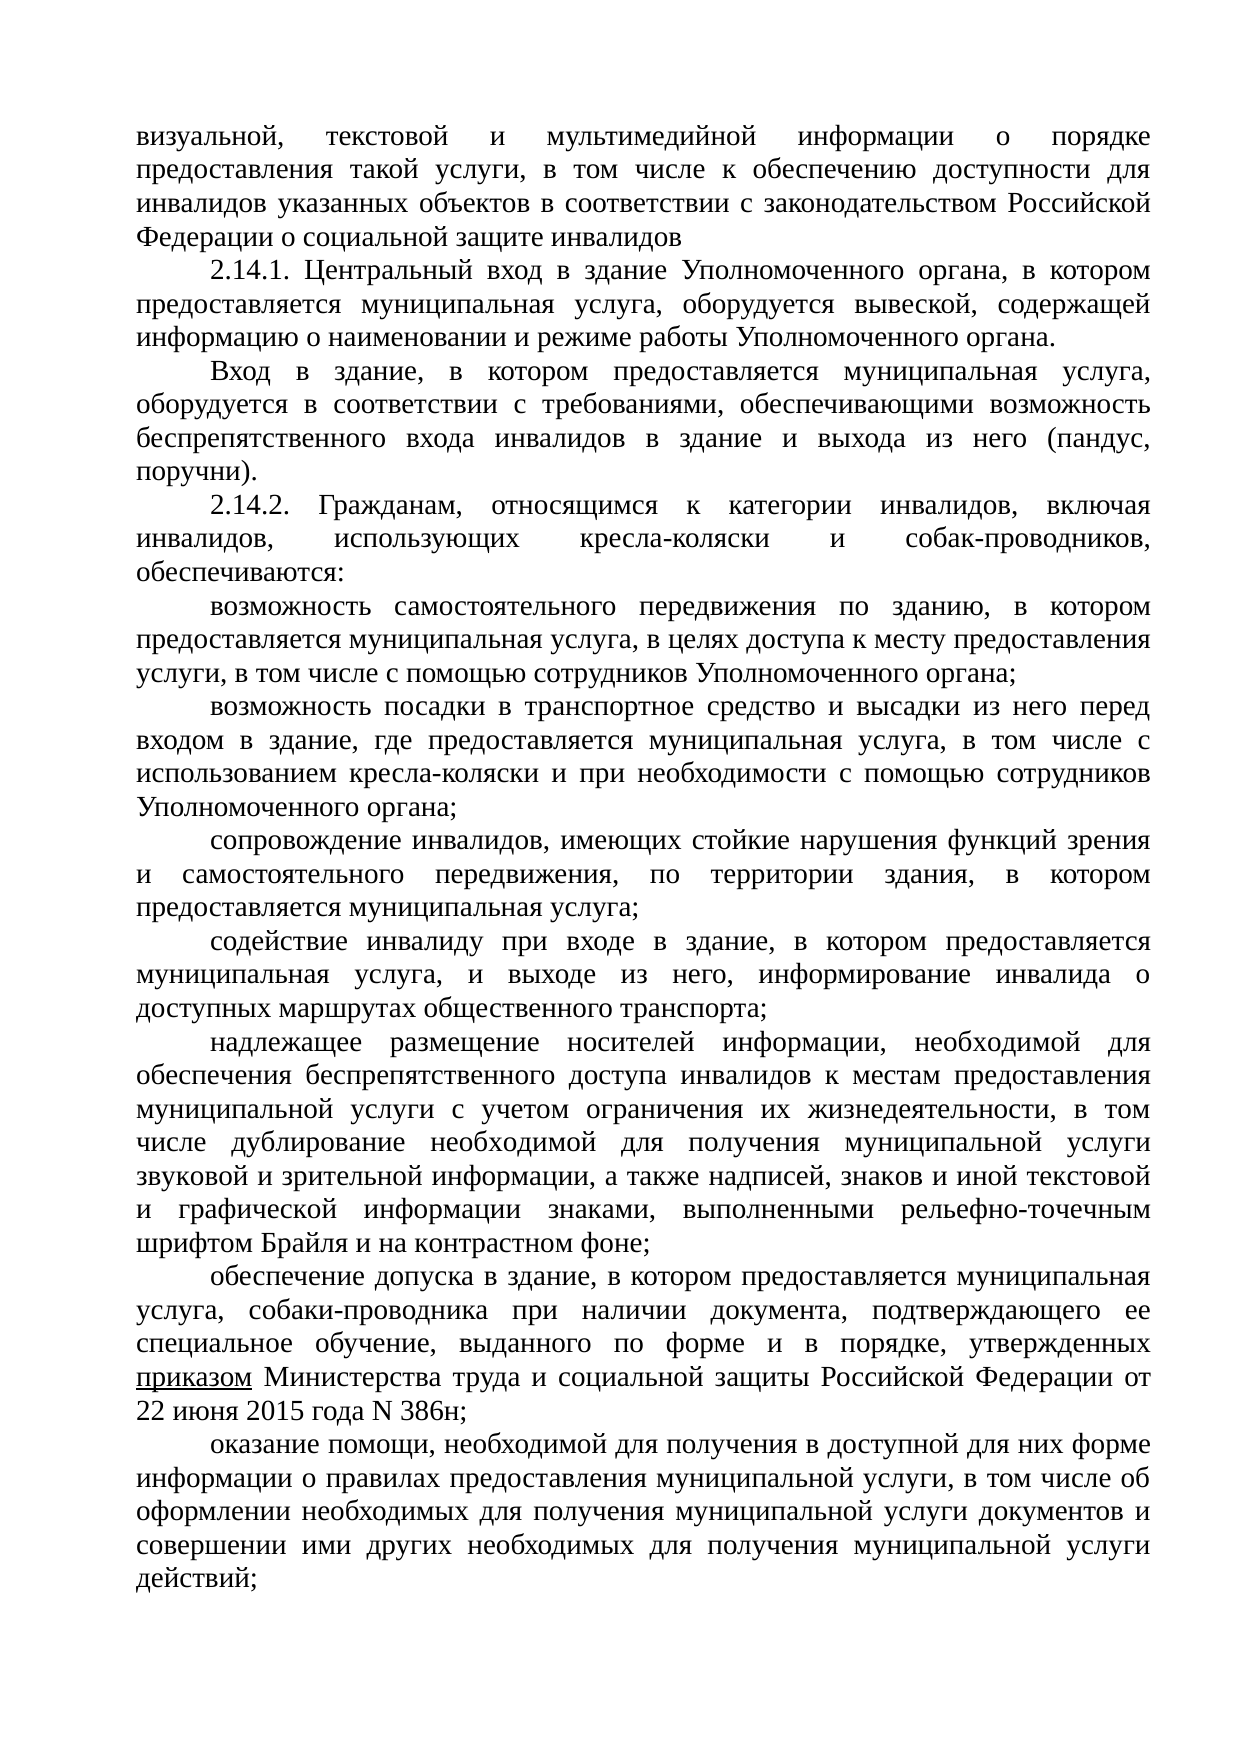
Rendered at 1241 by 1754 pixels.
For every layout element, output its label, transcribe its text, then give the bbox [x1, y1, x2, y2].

text Вход в здание, в котором предоставляется муниципальная услуга, оборудуется в соответствии с требованиями, обеспечивающими возможность беспрепятственного входа инвалидов в здание и выхода из него (пандус, поручни). [136, 353, 1152, 487]
text оказание помощи, необходимой для получения в доступной для них форме информации о правилах предоставления муниципальной услуги, в том числе об оформлении необходимых для получения муниципальной услуги документов и совершении ими других необходимых для получения муниципальной услуги действий; [136, 1426, 1152, 1594]
text визуальной, текстовой и мультимедийной информации о порядке предоставления такой услуги, в том числе к обеспечению доступности для инвалидов указанных объектов в соответствии с законодательством Российской Федерации о социальной защите инвалидов [136, 118, 1152, 252]
text содействие инвалиду при входе в здание, в котором предоставляется муниципальная услуга, и выходе из него, информирование инвалида о доступных маршрутах общественного транспорта; [136, 923, 1152, 1024]
text 2.14.2. Гражданам, относящимся к категории инвалидов, включая инвалидов, использующих кресла-коляски и собак-проводников, обеспечиваются: [136, 487, 1152, 588]
text возможность самостоятельного передвижения по зданию, в котором предоставляется муниципальная услуга, в целях доступа к месту предоставления услуги, в том числе с помощью сотрудников Уполномоченного органа; [136, 588, 1152, 688]
text возможность посадки в транспортное средство и высадки из него перед входом в здание, где предоставляется муниципальная услуга, в том числе с использованием кресла-коляски и при необходимости с помощью сотрудников Уполномоченного органа; [136, 688, 1152, 822]
text 2.14.1. Центральный вход в здание Уполномоченного органа, в котором предоставляется муниципальная услуга, оборудуется вывеской, содержащей информацию о наименовании и режиме работы Уполномоченного органа. [136, 252, 1152, 353]
text сопровождение инвалидов, имеющих стойкие нарушения функций зрения и самостоятельного передвижения, по территории здания, в котором предоставляется муниципальная услуга; [136, 822, 1152, 923]
text надлежащее размещение носителей информации, необходимой для обеспечения беспрепятственного доступа инвалидов к местам предоставления муниципальной услуги с учетом ограничения их жизнедеятельности, в том числе дублирование необходимой для получения муниципальной услуги звуковой и зрительной информации, а также надписей, знаков и иной текстовой и графической информации знаками, выполненными рельефно-точечным шрифтом Брайля и на контрастном фоне; [136, 1024, 1152, 1258]
text обеспечение допуска в здание, в котором предоставляется муниципальная услуга, собаки-проводника при наличии документа, подтверждающего ее специальное обучение, выданного по форме и в порядке, утвержденных приказом Министерства труда и социальной защиты Российской Федерации от 22 июня 2015 года N 386н; [136, 1258, 1152, 1426]
